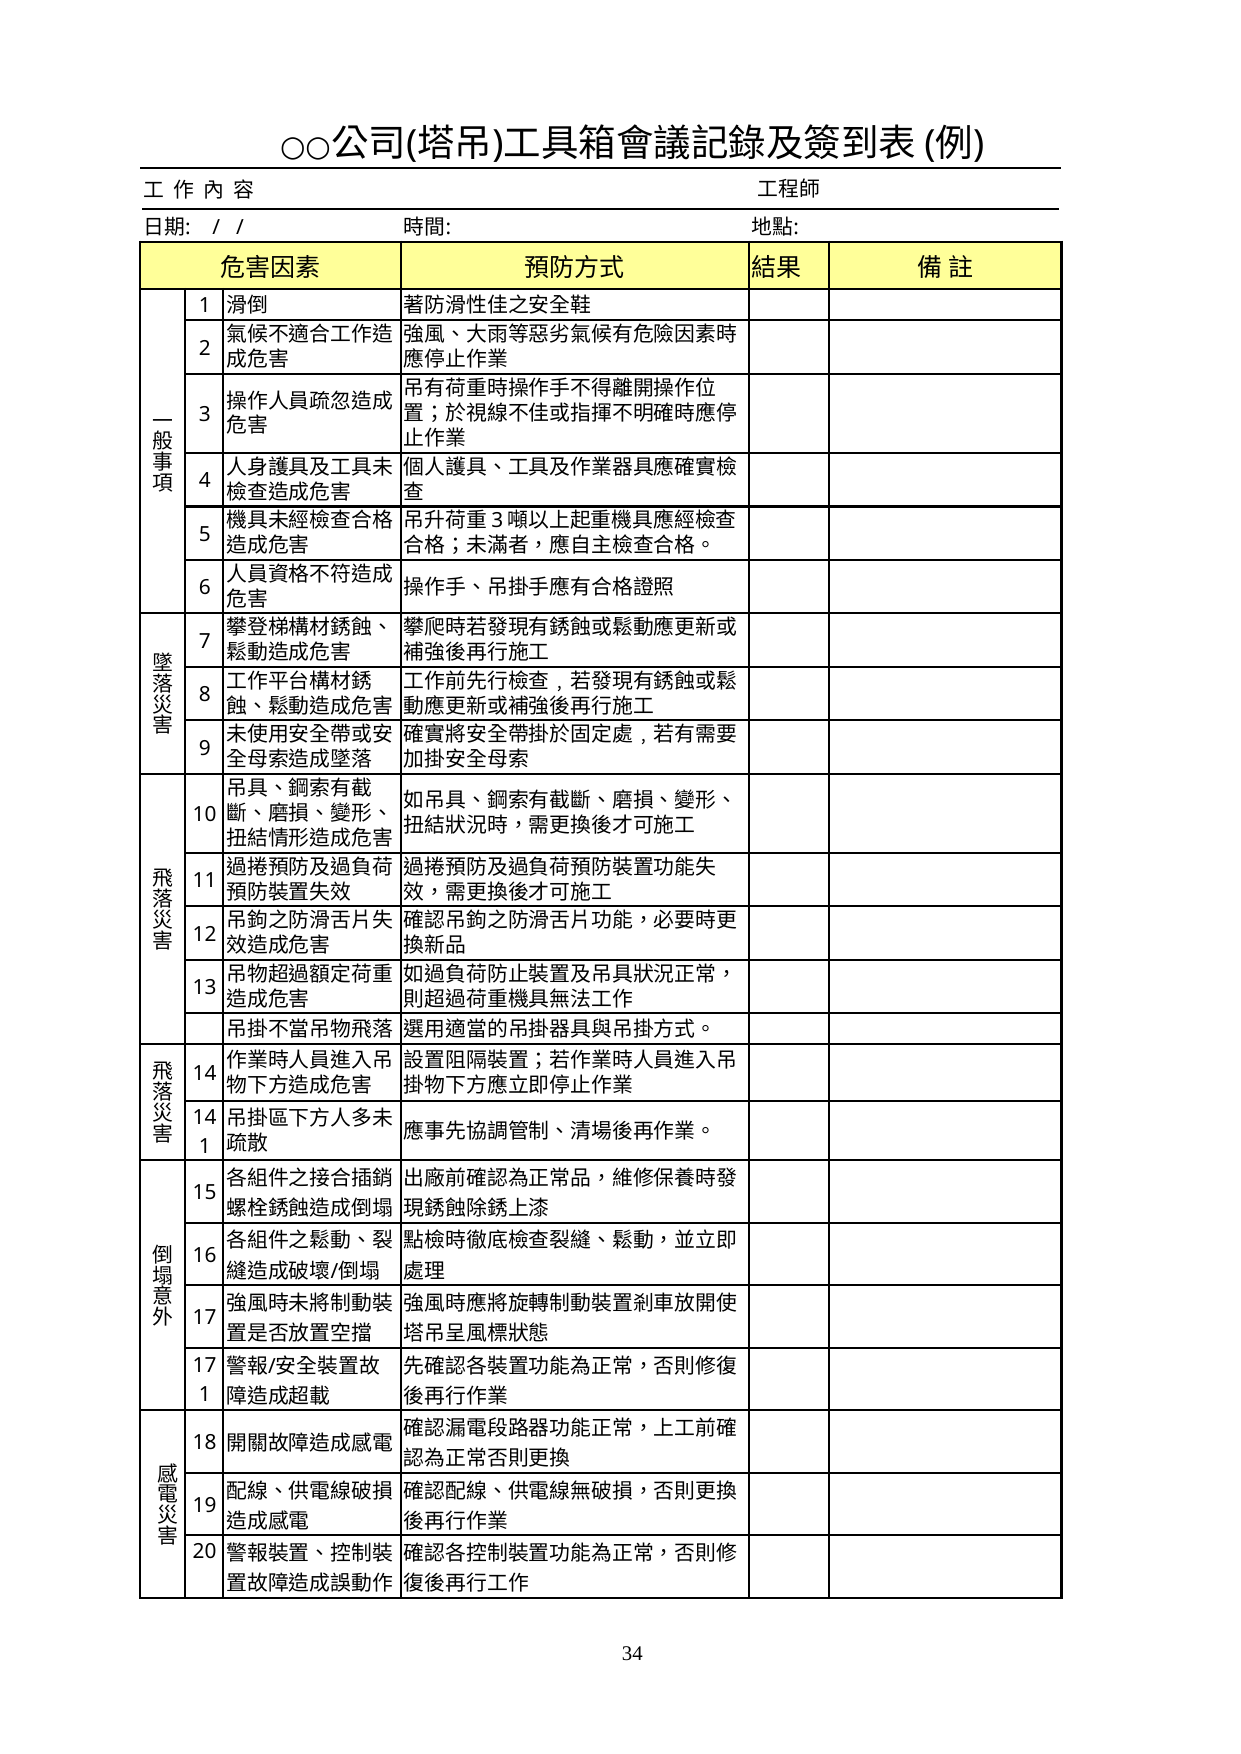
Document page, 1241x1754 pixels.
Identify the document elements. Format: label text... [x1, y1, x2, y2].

table_cell [750, 561, 828, 612]
table_cell 吊升荷重3噸以上起重機具應經檢查合格；未滿者，應自主檢查合格。 [402, 508, 748, 559]
table_cell [750, 721, 828, 773]
table_cell 171 [186, 1349, 222, 1409]
table_cell [750, 375, 828, 452]
table_cell [830, 508, 1060, 559]
table_cell [750, 1014, 828, 1043]
table_cell 6 [186, 561, 222, 612]
table_cell [186, 1014, 222, 1043]
table_cell 作業時人員進入吊物下方造成危害 [224, 1045, 400, 1100]
table_cell 吊鉤之防滑舌片失效造成危害 [224, 907, 400, 959]
table_cell 確認各控制裝置功能為正常，否則修復後再行工作 [402, 1536, 748, 1597]
table_cell 各組件之接合插銷螺栓銹蝕造成倒塌 [224, 1161, 400, 1222]
table_cell [750, 614, 828, 666]
table_cell 吊掛不當吊物飛落 [224, 1014, 400, 1043]
table_cell [830, 907, 1060, 959]
table_cell 未使用安全帶或安全母索造成墜落 [224, 721, 400, 773]
table_cell [750, 775, 828, 852]
table_cell 18 [186, 1411, 222, 1472]
table_cell 10 [186, 775, 222, 852]
table_cell 配線、供電線破損造成感電 [224, 1474, 400, 1534]
table_cell [750, 961, 828, 1012]
table_cell 預防方式 [402, 243, 748, 288]
table_cell [750, 1045, 828, 1100]
table_cell 強風時未將制動裝置是否放置空擋 [224, 1286, 400, 1347]
table_cell 13 [186, 961, 222, 1012]
table_cell [750, 1349, 828, 1409]
table_cell 11 [186, 854, 222, 905]
table_cell 141 [186, 1102, 222, 1159]
table_cell [830, 1014, 1060, 1043]
table_cell [750, 1161, 828, 1222]
table_cell [830, 721, 1060, 773]
table_cell [830, 1161, 1060, 1222]
table_cell 先確認各裝置功能為正常，否則修復後再行作業 [402, 1349, 748, 1409]
table_cell 個人護具、工具及作業器具應確實檢查 [402, 454, 748, 505]
table_cell 點檢時徹底檢查裂縫、鬆動，並立即處理 [402, 1224, 748, 1284]
table_cell [750, 1411, 828, 1472]
table_header [829, 169, 1061, 208]
table_cell 確認吊鉤之防滑舌片功能，必要時更換新品 [402, 907, 748, 959]
table_cell 警報/安全裝置故障造成超載 [224, 1349, 400, 1409]
table_cell [750, 1536, 828, 1597]
table_cell 7 [186, 614, 222, 666]
table_cell [750, 1102, 828, 1159]
table_cell [830, 1045, 1060, 1100]
table_cell 17 [186, 1286, 222, 1347]
table_cell [830, 1536, 1060, 1597]
table_cell 確認漏電段路器功能正常，上工前確認為正常否則更換 [402, 1411, 748, 1472]
table_cell 吊掛區下方人多未疏散 [224, 1102, 400, 1159]
table_header 工 作 內 容 [140, 169, 401, 208]
table_cell 過捲預防及過負荷預防裝置失效 [224, 854, 400, 905]
table_cell [750, 508, 828, 559]
table_cell 警報裝置、控制裝置故障造成誤動作 [224, 1536, 400, 1597]
table_cell 吊有荷重時操作手不得離開操作位置；於視線不佳或指揮不明確時應停止作業 [402, 375, 748, 452]
table_cell 1 [186, 290, 222, 319]
table_cell [830, 561, 1060, 612]
table_cell 攀登梯構材銹蝕、鬆動造成危害 [224, 614, 400, 666]
table_cell [750, 290, 828, 319]
table_cell 設置阻隔裝置；若作業時人員進入吊掛物下方應立即停止作業 [402, 1045, 748, 1100]
table_cell 15 [186, 1161, 222, 1222]
table_cell 19 [186, 1474, 222, 1534]
table_cell [830, 775, 1060, 852]
table_cell 過捲預防及過負荷預防裝置功能失效，需更換後才可施工 [402, 854, 748, 905]
table_cell [830, 1102, 1060, 1159]
table_cell [830, 614, 1060, 666]
table_cell [830, 454, 1060, 505]
table_cell 工作平台構材銹蝕、鬆動造成危害 [224, 668, 400, 719]
table_cell 14 [186, 1045, 222, 1100]
table_cell 備 註 [830, 243, 1060, 288]
table_cell [830, 668, 1060, 719]
table_cell 倒塌意外 [141, 1161, 184, 1409]
table_cell 8 [186, 668, 222, 719]
table_cell [830, 1286, 1060, 1347]
table_cell 如吊具、鋼索有截斷、磨損、變形、扭結狀況時，需更換後才可施工 [402, 775, 748, 852]
table_cell 工作前先行檢查﹐若發現有銹蝕或鬆動應更新或補強後再行施工 [402, 668, 748, 719]
table_cell [830, 854, 1060, 905]
table_cell 9 [186, 721, 222, 773]
table_cell 16 [186, 1224, 222, 1284]
table_cell 結果 [750, 243, 828, 288]
table_cell 滑倒 [224, 290, 400, 319]
table_cell [750, 1224, 828, 1284]
table_cell 吊物超過額定荷重造成危害 [224, 961, 400, 1012]
table_cell [829, 208, 1061, 241]
table_cell 4 [186, 454, 222, 505]
table_cell 確實將安全帶掛於固定處﹐若有需要加掛安全母索 [402, 721, 748, 773]
table_cell 一般事項 [141, 290, 184, 612]
table_cell [830, 961, 1060, 1012]
table_cell [830, 1411, 1060, 1472]
table_cell 操作手、吊掛手應有合格證照 [402, 561, 748, 612]
table_cell 5 [186, 508, 222, 559]
table_cell 人員資格不符造成危害 [224, 561, 400, 612]
table_cell [750, 1474, 828, 1534]
subtitle ○○公司(塔吊)工具箱會議記錄及簽到表 (例) [142, 113, 1122, 167]
table_cell 感電災害 [141, 1411, 184, 1597]
table_header 工程師 [749, 169, 829, 208]
table_cell 12 [186, 907, 222, 959]
table_cell [830, 1349, 1060, 1409]
table_cell 攀爬時若發現有銹蝕或鬆動應更新或補強後再行施工 [402, 614, 748, 666]
table_cell 日期: / / [140, 208, 401, 241]
table_cell 危害因素 [141, 243, 400, 288]
table_cell 應事先協調管制、清場後再作業。 [402, 1102, 748, 1159]
table_cell 操作人員疏忽造成危害 [224, 375, 400, 452]
table_cell [750, 854, 828, 905]
table_cell 選用適當的吊掛器具與吊掛方式。 [402, 1014, 748, 1043]
table_cell 著防滑性佳之安全鞋 [402, 290, 748, 319]
table_cell 時間: [401, 210, 748, 241]
table_cell 人身護具及工具未檢查造成危害 [224, 454, 400, 505]
table_cell [830, 375, 1060, 452]
table_cell 氣候不適合工作造成危害 [224, 321, 400, 373]
table_cell 各組件之鬆動、裂縫造成破壞/倒塌 [224, 1224, 400, 1284]
table_cell 20 [186, 1536, 222, 1597]
table_cell [830, 321, 1060, 373]
table_cell [830, 290, 1060, 319]
table_cell [830, 1474, 1060, 1534]
table_cell 3 [186, 375, 222, 452]
table_cell [750, 1286, 828, 1347]
table_cell 確認配線、供電線無破損，否則更換後再行作業 [402, 1474, 748, 1534]
table_cell 強風時應將旋轉制動裝置剎車放開使塔吊呈風標狀態 [402, 1286, 748, 1347]
table_cell 強風、大雨等惡劣氣候有危險因素時應停止作業 [402, 321, 748, 373]
table_cell 機具未經檢查合格造成危害 [224, 508, 400, 559]
table_cell [750, 668, 828, 719]
table_header [401, 169, 748, 208]
table_cell 墜落災害 [141, 614, 184, 773]
table_cell [750, 321, 828, 373]
table_cell 2 [186, 321, 222, 373]
table_cell 出廠前確認為正常品，維修保養時發現銹蝕除銹上漆 [402, 1161, 748, 1222]
table_cell [750, 454, 828, 505]
table_cell 飛落災害 [141, 1045, 184, 1159]
table_cell [750, 907, 828, 959]
table_cell 地點: [749, 210, 829, 241]
table_cell 吊具、鋼索有截斷、磨損、變形、扭結情形造成危害 [224, 775, 400, 852]
table_cell 如過負荷防止裝置及吊具狀況正常，則超過荷重機具無法工作 [402, 961, 748, 1012]
table_cell [830, 1224, 1060, 1284]
table_cell 開關故障造成感電 [224, 1411, 400, 1472]
table_cell 飛落災害 [141, 775, 184, 1043]
